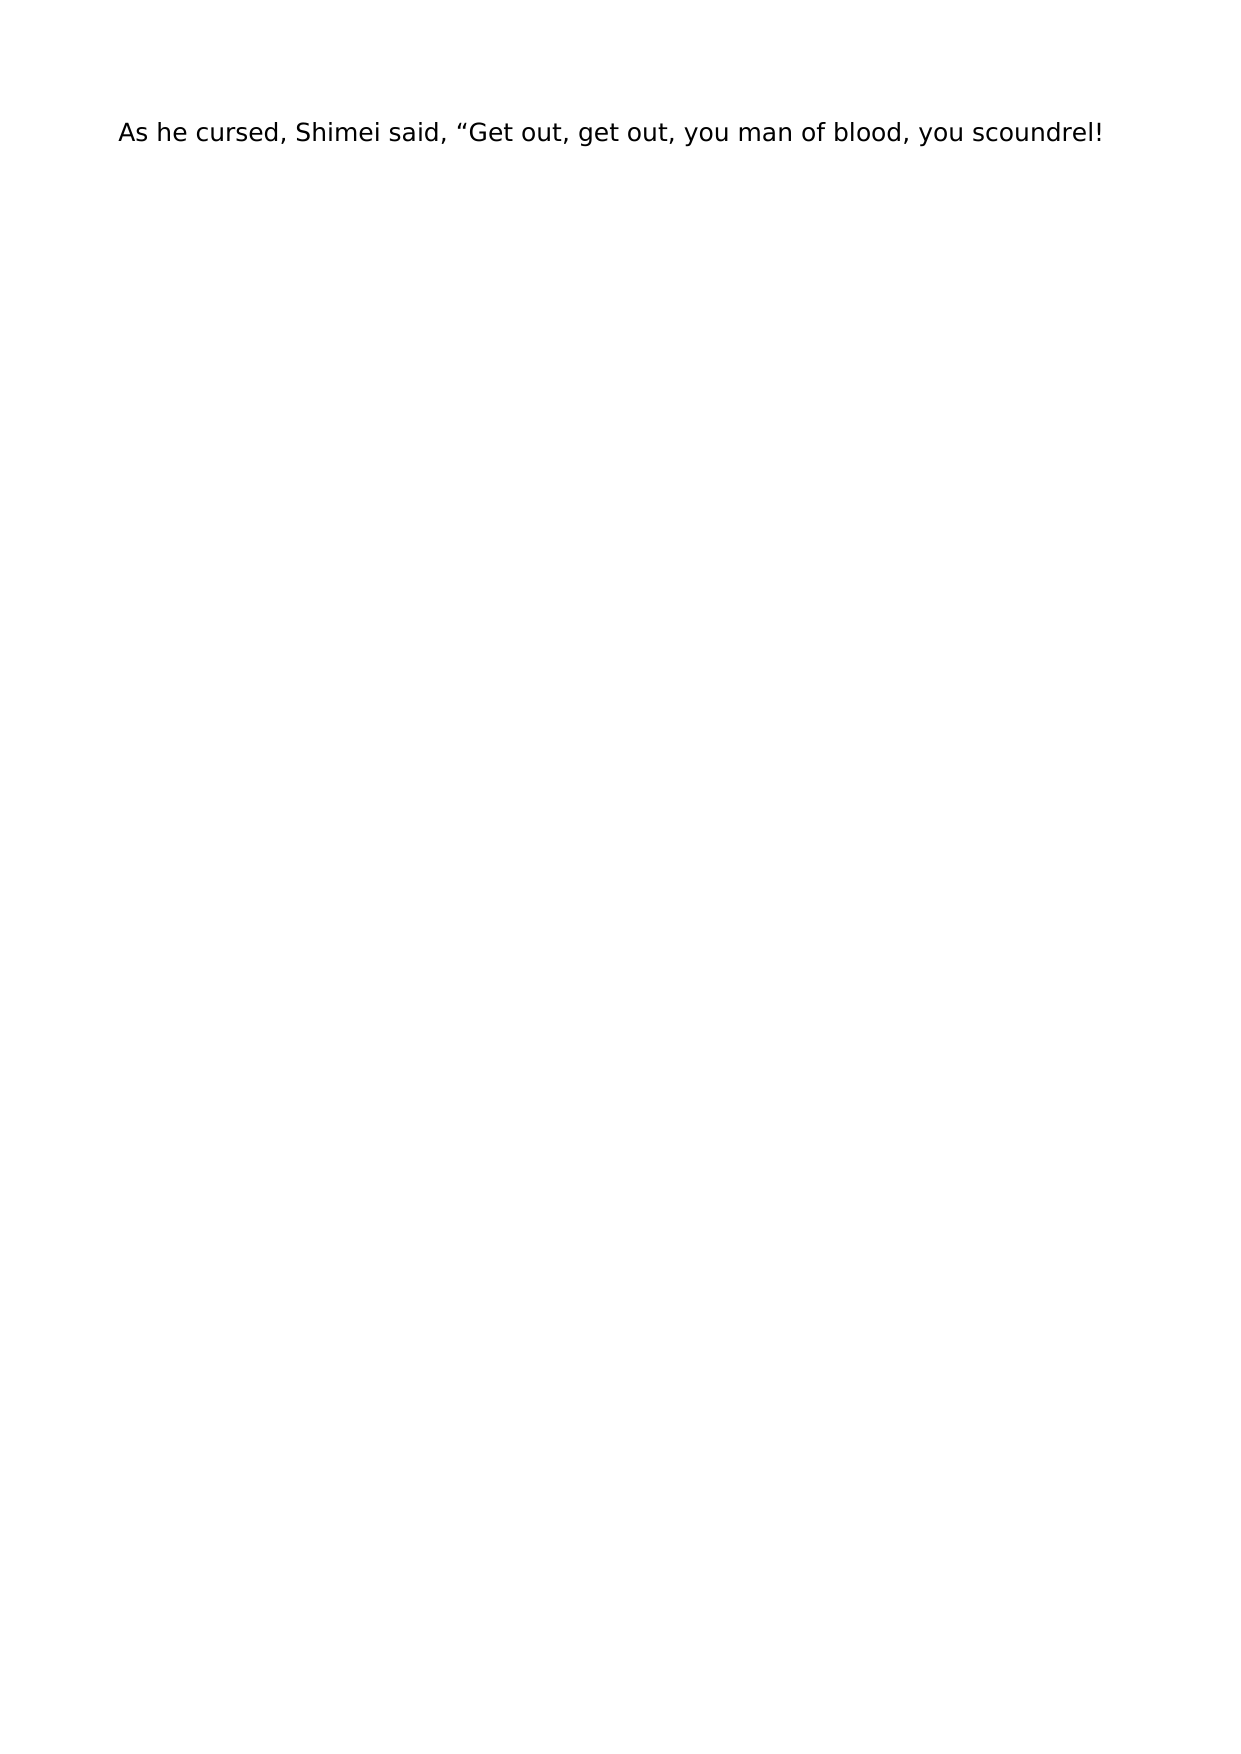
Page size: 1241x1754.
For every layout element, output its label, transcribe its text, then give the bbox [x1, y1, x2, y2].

text As he cursed, Shimei said, “Get out, get out, you man of blood, you scoundrel! [118, 118, 1122, 147]
